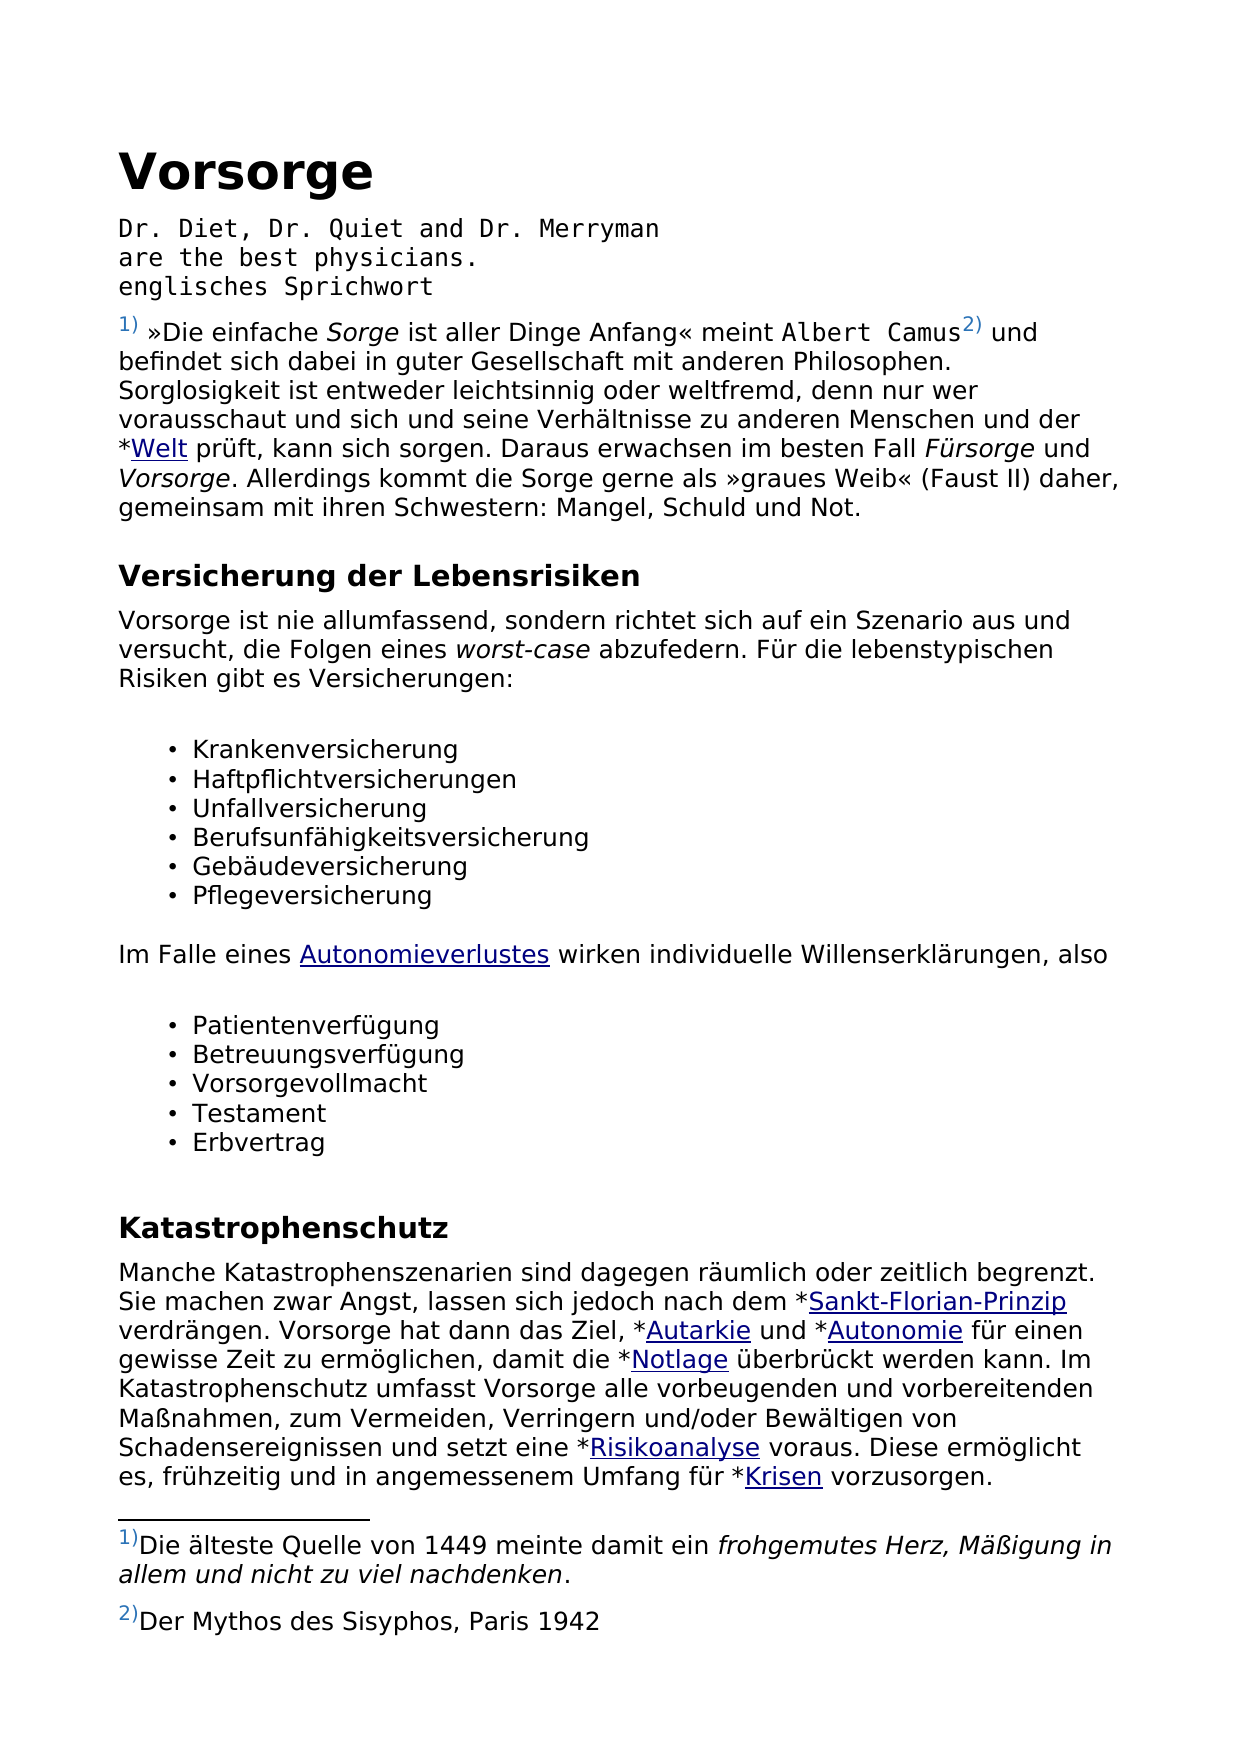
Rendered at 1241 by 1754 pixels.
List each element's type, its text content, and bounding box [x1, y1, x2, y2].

subtitle Versicherung der Lebensrisiken [118, 560, 1122, 594]
list Betreuungsverfügung [177, 1040, 1122, 1069]
text Im Falle eines Autonomieverlustes wirken individuelle Willenserklärungen, also [118, 940, 1122, 969]
list Haftpflichtversicherungen [177, 765, 1122, 794]
list Krankenversicherung [177, 736, 1122, 765]
text »Die einfache Sorge ist aller Dinge Anfang« meint Albert Camus und befindet sich dabei in guter Gesellschaft mit anderen Philosophen. Sorglosigkeit ist entweder leichtsinnig oder weltfremd, denn nur wer vorausschaut und sich und seine Verhältnisse zu anderen Menschen und der *Welt prüft, kann sich sorgen. Daraus erwachsen im besten Fall Fürsorge und Vorsorge. Allerdings kommt die Sorge gerne als »graues Weib« (Faust II) daher, gemeinsam mit ihren Schwestern: Mangel, Schuld und Not. [118, 313, 1122, 522]
subtitle Vorsorge [118, 143, 1122, 201]
list Gebäudeversicherung [177, 852, 1122, 881]
text Dr. Diet, Dr. Quiet and Dr. Merryman are the best physicians. englisches Sprichwort [118, 214, 1122, 301]
list Vorsorgevollmacht [177, 1069, 1122, 1099]
text Vorsorge ist nie allumfassend, sondern richtet sich auf ein Szenario aus und versucht, die Folgen eines worst-case abzufedern. Für die lebenstypischen Risiken gibt es Versicherungen: [118, 606, 1122, 694]
list Testament [177, 1099, 1122, 1128]
list Erbvertrag [177, 1128, 1122, 1157]
list Patientenverfügung [177, 1011, 1122, 1040]
subtitle Katastrophenschutz [118, 1212, 1122, 1246]
text Die älteste Quelle von 1449 meinte damit ein frohgemutes Herz, Mäßigung in allem und nicht zu viel nachdenken. [118, 1526, 1122, 1589]
list Berufsunfähigkeitsversicherung [177, 823, 1122, 852]
text Manche Katastrophenszenarien sind dagegen räumlich oder zeitlich begrenzt. Sie machen zwar Angst, lassen sich jedoch nach dem *Sankt-Florian-Prinzip verdrängen. Vorsorge hat dann das Ziel, *Autarkie und *Autonomie für einen gewisse Zeit zu ermöglichen, damit die *Notlage überbrückt werden kann. Im Katastrophenschutz umfasst Vorsorge alle vorbeugenden und vorbereitenden Maßnahmen, zum Vermeiden, Verringern und/oder Bewältigen von Schadensereignissen und setzt eine *Risikoanalyse voraus. Diese ermöglicht es, frühzeitig und in angemessenem Umfang für *Krisen vorzusorgen. [118, 1258, 1122, 1491]
text Der Mythos des Sisyphos, Paris 1942 [118, 1602, 1122, 1636]
list Unfallversicherung [177, 794, 1122, 823]
list Pflegeversicherung [177, 881, 1122, 911]
